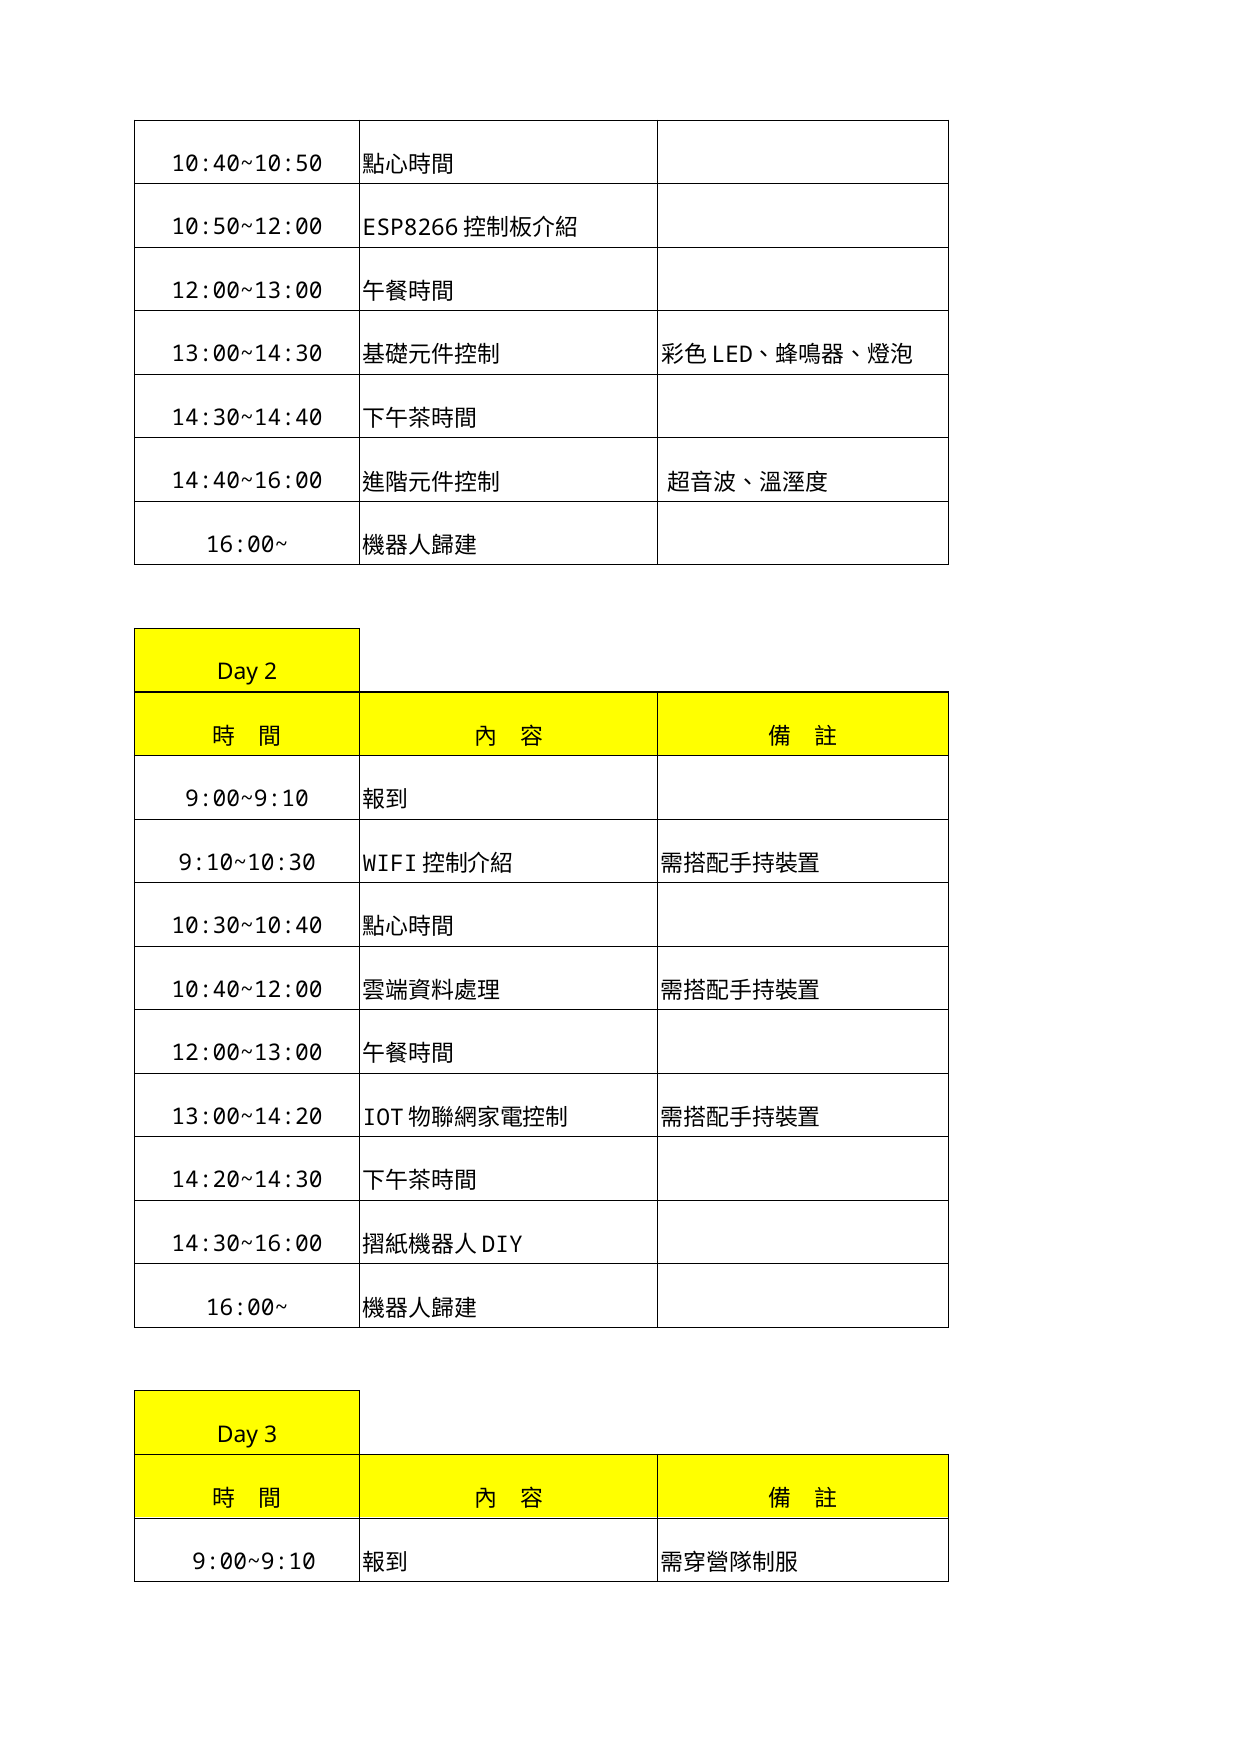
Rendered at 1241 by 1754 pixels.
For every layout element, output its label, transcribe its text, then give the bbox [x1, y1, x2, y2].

table_cell [658, 1201, 948, 1263]
table_cell 需穿營隊制服 [658, 1519, 948, 1581]
table_cell [963, 120, 1049, 183]
table_cell [949, 882, 963, 946]
table_cell [949, 1454, 963, 1517]
table_cell IOT物聯網家電控制 [360, 1074, 657, 1136]
table_cell 時 間 [135, 1455, 359, 1517]
table_cell 14:30~16:00 [135, 1201, 359, 1263]
table_cell 午餐時間 [360, 1010, 657, 1073]
table_cell [963, 501, 1049, 564]
table_cell [963, 819, 1049, 882]
table_cell [658, 883, 948, 946]
table_cell 需搭配手持裝置 [658, 947, 948, 1009]
table_cell 超音波、溫溼度 [658, 438, 948, 501]
table_cell 12:00~13:00 [135, 1010, 359, 1073]
table_cell [360, 1390, 657, 1454]
table_cell [658, 1264, 948, 1327]
table_cell [963, 946, 1049, 1009]
table_cell [963, 691, 1049, 755]
table_cell [658, 375, 948, 437]
table_cell 基礎元件控制 [360, 311, 657, 374]
table_cell [658, 248, 948, 310]
table_cell [949, 1009, 963, 1073]
table_cell [963, 628, 1049, 691]
table_cell 10:40~12:00 [135, 947, 359, 1009]
table_cell [657, 1390, 948, 1454]
table_cell [949, 1136, 963, 1200]
table_cell [360, 628, 657, 691]
table_cell [134, 1328, 359, 1390]
table_cell 9:10~10:30 [135, 820, 359, 882]
table_cell 點心時間 [360, 883, 657, 946]
table_cell [963, 1327, 1049, 1390]
table_cell [658, 756, 948, 818]
table_cell [963, 437, 1049, 501]
table_cell 內 容 [360, 693, 657, 755]
table_cell 需搭配手持裝置 [658, 820, 948, 882]
table_cell 進階元件控制 [360, 438, 657, 501]
table_cell [948, 1390, 963, 1454]
table_cell 機器人歸建 [360, 502, 657, 564]
table_cell [963, 310, 1049, 374]
table_cell [963, 247, 1049, 310]
table_cell [963, 183, 1049, 247]
table_cell [963, 1009, 1049, 1073]
table_cell [949, 437, 963, 501]
table_cell 13:00~14:30 [135, 311, 359, 374]
table_cell ESP8266控制板介紹 [360, 184, 657, 247]
table_cell [949, 374, 963, 437]
table_cell [949, 1200, 963, 1263]
table_cell 報到 [360, 756, 657, 818]
table_cell [134, 565, 359, 628]
table_cell [963, 882, 1049, 946]
table_cell [963, 755, 1049, 818]
table_cell [657, 628, 948, 691]
table_cell [948, 564, 963, 628]
table_cell 9:00~9:10 [135, 756, 359, 818]
table_cell [658, 1137, 948, 1200]
table_cell Day 3 [135, 1391, 359, 1454]
table_cell [658, 121, 948, 183]
table_cell 報到 [360, 1519, 657, 1581]
table_cell 備 註 [658, 693, 948, 755]
table_cell 彩色LED、蜂鳴器、燈泡 [658, 311, 948, 374]
table_cell [658, 184, 948, 247]
table_cell 內 容 [360, 1455, 657, 1517]
table_cell 13:00~14:20 [135, 1074, 359, 1136]
table_cell [963, 1390, 1049, 1454]
table_cell [963, 1073, 1049, 1136]
table_cell [963, 374, 1049, 437]
table_cell 下午茶時間 [360, 1137, 657, 1200]
table_cell 摺紙機器人DIY [360, 1201, 657, 1263]
table_cell 14:40~16:00 [135, 438, 359, 501]
table_cell [657, 1328, 948, 1390]
table_cell 下午茶時間 [360, 375, 657, 437]
table_cell [949, 501, 963, 564]
table_cell [657, 565, 948, 628]
table_cell 12:00~13:00 [135, 248, 359, 310]
table_cell 14:20~14:30 [135, 1137, 359, 1200]
table_cell 點心時間 [360, 121, 657, 183]
table_cell [963, 564, 1049, 628]
table_cell 備 註 [658, 1455, 948, 1517]
table_cell 16:00~ [135, 502, 359, 564]
table_cell [963, 1200, 1049, 1263]
table_cell [949, 1263, 963, 1327]
table_cell [949, 946, 963, 1009]
table_cell [948, 628, 963, 691]
table_cell [658, 502, 948, 564]
table_cell [949, 1518, 963, 1581]
table_cell [963, 1454, 1049, 1517]
table_cell 16:00~ [135, 1264, 359, 1327]
table_cell [949, 819, 963, 882]
table_cell [949, 691, 963, 755]
table_cell 10:50~12:00 [135, 184, 359, 247]
table_cell 時 間 [135, 693, 359, 755]
table_cell 9:00~9:10 [135, 1519, 359, 1581]
table_cell WIFI控制介紹 [360, 820, 657, 882]
table_cell [949, 755, 963, 818]
table_cell 14:30~14:40 [135, 375, 359, 437]
table_cell [948, 1327, 963, 1390]
table_cell [949, 310, 963, 374]
table_cell [949, 1073, 963, 1136]
table_cell [359, 1328, 657, 1390]
table_cell [949, 183, 963, 247]
table_cell 需搭配手持裝置 [658, 1074, 948, 1136]
table_cell [963, 1518, 1049, 1581]
table_cell 雲端資料處理 [360, 947, 657, 1009]
table_cell [949, 120, 963, 183]
table_cell 午餐時間 [360, 248, 657, 310]
table_cell [963, 1263, 1049, 1327]
table_cell [963, 1136, 1049, 1200]
table_cell Day 2 [135, 629, 359, 691]
table_cell [949, 247, 963, 310]
table_cell [658, 1010, 948, 1073]
table_cell 機器人歸建 [360, 1264, 657, 1327]
table_cell 10:40~10:50 [135, 121, 359, 183]
table_cell 10:30~10:40 [135, 883, 359, 946]
table_cell [359, 565, 657, 628]
